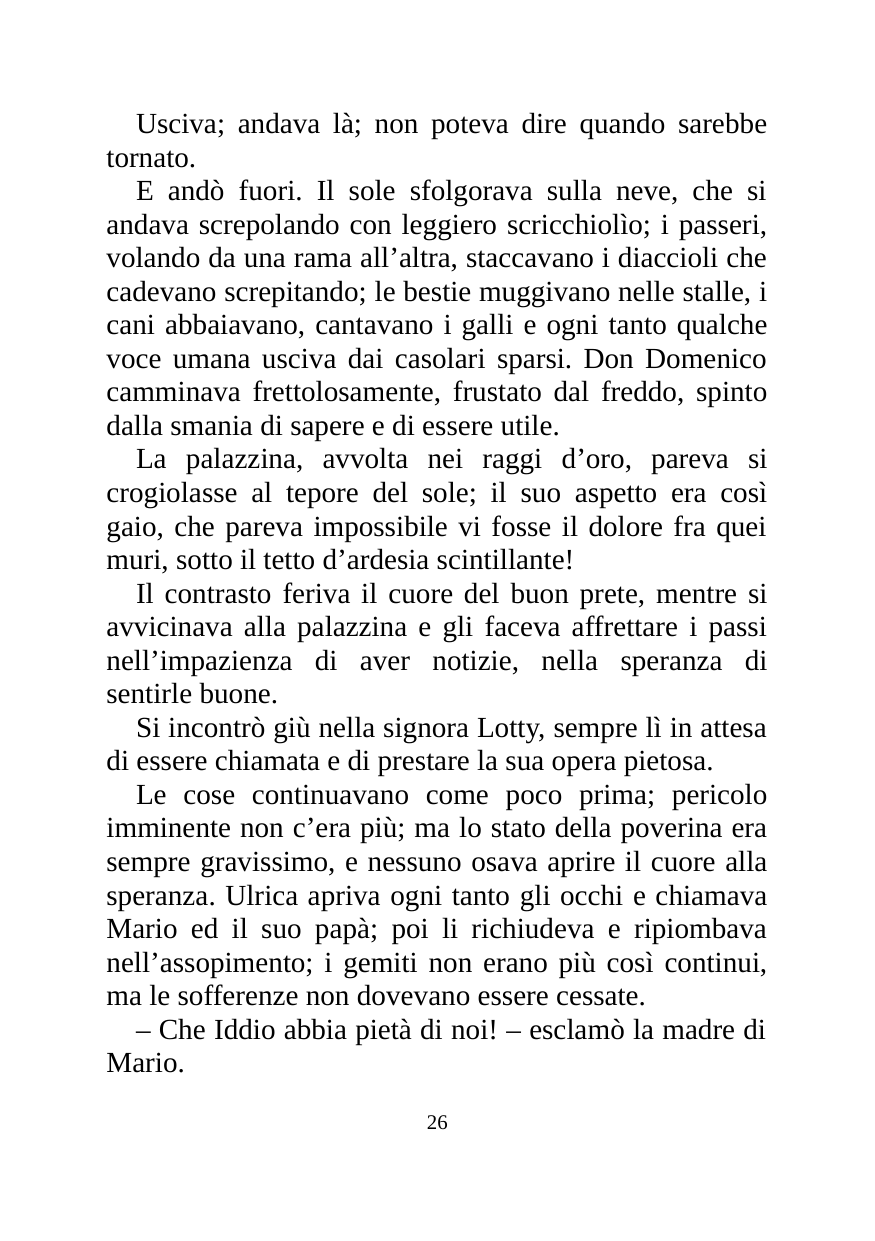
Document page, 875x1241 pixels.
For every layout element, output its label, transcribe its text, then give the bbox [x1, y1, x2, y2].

text – Che Iddio abbia pietà di noi! – esclamò la madre di Mario. [106, 1012, 768, 1079]
text Usciva; andava là; non poteva dire quando sarebbe tornato. [106, 106, 768, 173]
text E andò fuori. Il sole sfolgorava sulla neve, che si andava screpolando con leggiero scricchiolìo; i passeri, volando da una rama all’altra, staccavano i diaccioli che cadevano screpitando; le bestie muggivano nelle stalle, i cani abbaiavano, cantavano i galli e ogni tanto qualche voce umana usciva dai casolari sparsi. Don Domenico camminava frettolosamente, frustato dal freddo, spinto dalla smania di sapere e di essere utile. [106, 173, 768, 442]
text La palazzina, avvolta nei raggi d’oro, pareva si crogiolasse al tepore del sole; il suo aspetto era così gaio, che pareva impossibile vi fosse il dolore fra quei muri, sotto il tetto d’ardesia scintillante! [106, 442, 768, 576]
text Si incontrò giù nella signora Lotty, sempre lì in attesa di essere chiamata e di prestare la sua opera pietosa. [106, 710, 768, 777]
text Il contrasto feriva il cuore del buon prete, mentre si avvicinava alla palazzina e gli faceva affrettare i passi nell’impazienza di aver notizie, nella speranza di sentirle buone. [106, 576, 768, 710]
text Le cose continuavano come poco prima; pericolo imminente non c’era più; ma lo stato della poverina era sempre gravissimo, e nessuno osava aprire il cuore alla speranza. Ulrica apriva ogni tanto gli occhi e chiamava Mario ed il suo papà; poi li richiudeva e ripiombava nell’assopimento; i gemiti non erano più così continui, ma le sofferenze non dovevano essere cessate. [106, 777, 768, 1012]
